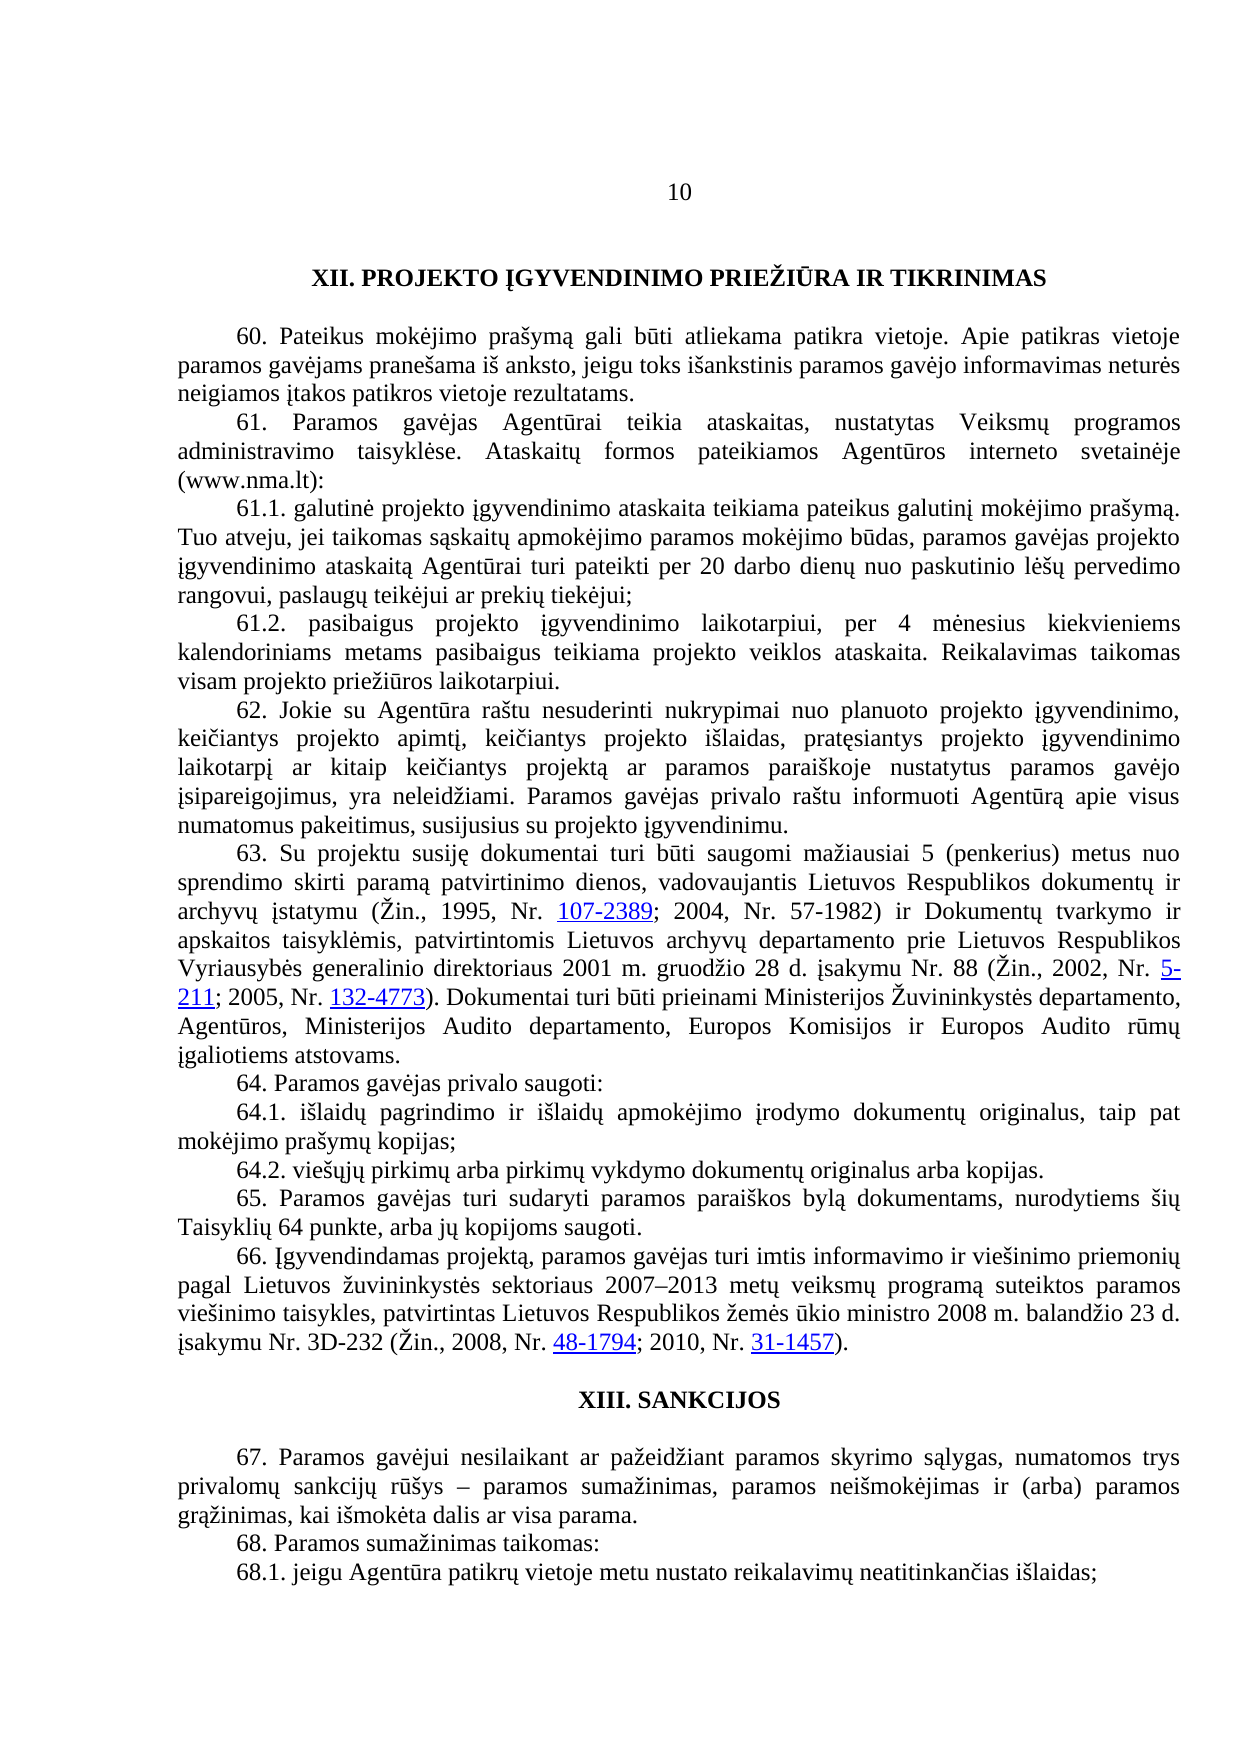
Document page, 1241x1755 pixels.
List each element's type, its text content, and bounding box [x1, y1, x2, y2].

text 62. Jokie su Agentūra raštu nesuderinti nukrypimai nuo planuoto projekto įgyvendinimo, keičiantys projekto apimtį, keičiantys projekto išlaidas, pratęsiantys projekto įgyvendinimo laikotarpį ar kitaip keičiantys projektą ar paramos paraiškoje nustatytus paramos gavėjo įsipareigojimus, yra neleidžiami. Paramos gavėjas privalo raštu informuoti Agentūrą apie visus numatomus pakeitimus, susijusius su projekto įgyvendinimu. [177, 695, 1181, 838]
text 61. Paramos gavėjas Agentūrai teikia ataskaitas, nustatytas Veiksmų programos administravimo taisyklėse. Ataskaitų formos pateikiamos Agentūros interneto svetainėje (www.nma.lt): [177, 407, 1181, 493]
text XII. PROJEKTO ĮGYVENDINIMO PRIEŽIŪRA IR TIKRINIMAS [177, 263, 1181, 292]
text 66. Įgyvendindamas projektą, paramos gavėjas turi imtis informavimo ir viešinimo priemonių pagal Lietuvos žuvininkystės sektoriaus 2007–2013 metų veiksmų programą suteiktos paramos viešinimo taisykles, patvirtintas Lietuvos Respublikos žemės ūkio ministro 2008 m. balandžio 23 d. įsakymu Nr. 3D-232 (Žin., 2008, Nr. 48-1794; 2010, Nr. 31-1457). [177, 1241, 1181, 1356]
text XIII. SANKCIJOS [177, 1385, 1181, 1413]
text 64.2. viešųjų pirkimų arba pirkimų vykdymo dokumentų originalus arba kopijas. [177, 1155, 1181, 1183]
text 68. Paramos sumažinimas taikomas: [177, 1528, 1181, 1557]
text 63. Su projektu susiję dokumentai turi būti saugomi mažiausiai 5 (penkerius) metus nuo sprendimo skirti paramą patvirtinimo dienos, vadovaujantis Lietuvos Respublikos dokumentų ir archyvų įstatymu (Žin., 1995, Nr. 107-2389; 2004, Nr. 57-1982) ir Dokumentų tvarkymo ir apskaitos taisyklėmis, patvirtintomis Lietuvos archyvų departamento prie Lietuvos Respublikos Vyriausybės generalinio direktoriaus 2001 m. gruodžio 28 d. įsakymu Nr. 88 (Žin., 2002, Nr. 5-211; 2005, Nr. 132-4773). Dokumentai turi būti prieinami Ministerijos Žuvininkystės departamento, Agentūros, Ministerijos Audito departamento, Europos Komisijos ir Europos Audito rūmų įgaliotiems atstovams. [177, 838, 1181, 1068]
text 65. Paramos gavėjas turi sudaryti paramos paraiškos bylą dokumentams, nurodytiems šių Taisyklių 64 punkte, arba jų kopijoms saugoti. [177, 1183, 1181, 1241]
text 68.1. jeigu Agentūra patikrų vietoje metu nustato reikalavimų neatitinkančias išlaidas; [177, 1557, 1181, 1586]
text 67. Paramos gavėjui nesilaikant ar pažeidžiant paramos skyrimo sąlygas, numatomos trys privalomų sankcijų rūšys – paramos sumažinimas, paramos neišmokėjimas ir (arba) paramos grąžinimas, kai išmokėta dalis ar visa parama. [177, 1442, 1181, 1528]
text 64.1. išlaidų pagrindimo ir išlaidų apmokėjimo įrodymo dokumentų originalus, taip pat mokėjimo prašymų kopijas; [177, 1097, 1181, 1155]
text 61.2. pasibaigus projekto įgyvendinimo laikotarpiui, per 4 mėnesius kiekvieniems kalendoriniams metams pasibaigus teikiama projekto veiklos ataskaita. Reikalavimas taikomas visam projekto priežiūros laikotarpiui. [177, 608, 1181, 695]
text 61.1. galutinė projekto įgyvendinimo ataskaita teikiama pateikus galutinį mokėjimo prašymą. Tuo atveju, jei taikomas sąskaitų apmokėjimo paramos mokėjimo būdas, paramos gavėjas projekto įgyvendinimo ataskaitą Agentūrai turi pateikti per 20 darbo dienų nuo paskutinio lėšų pervedimo rangovui, paslaugų teikėjui ar prekių tiekėjui; [177, 493, 1181, 608]
text 64. Paramos gavėjas privalo saugoti: [177, 1068, 1181, 1097]
text 60. Pateikus mokėjimo prašymą gali būti atliekama patikra vietoje. Apie patikras vietoje paramos gavėjams pranešama iš anksto, jeigu toks išankstinis paramos gavėjo informavimas neturės neigiamos įtakos patikros vietoje rezultatams. [177, 321, 1181, 407]
